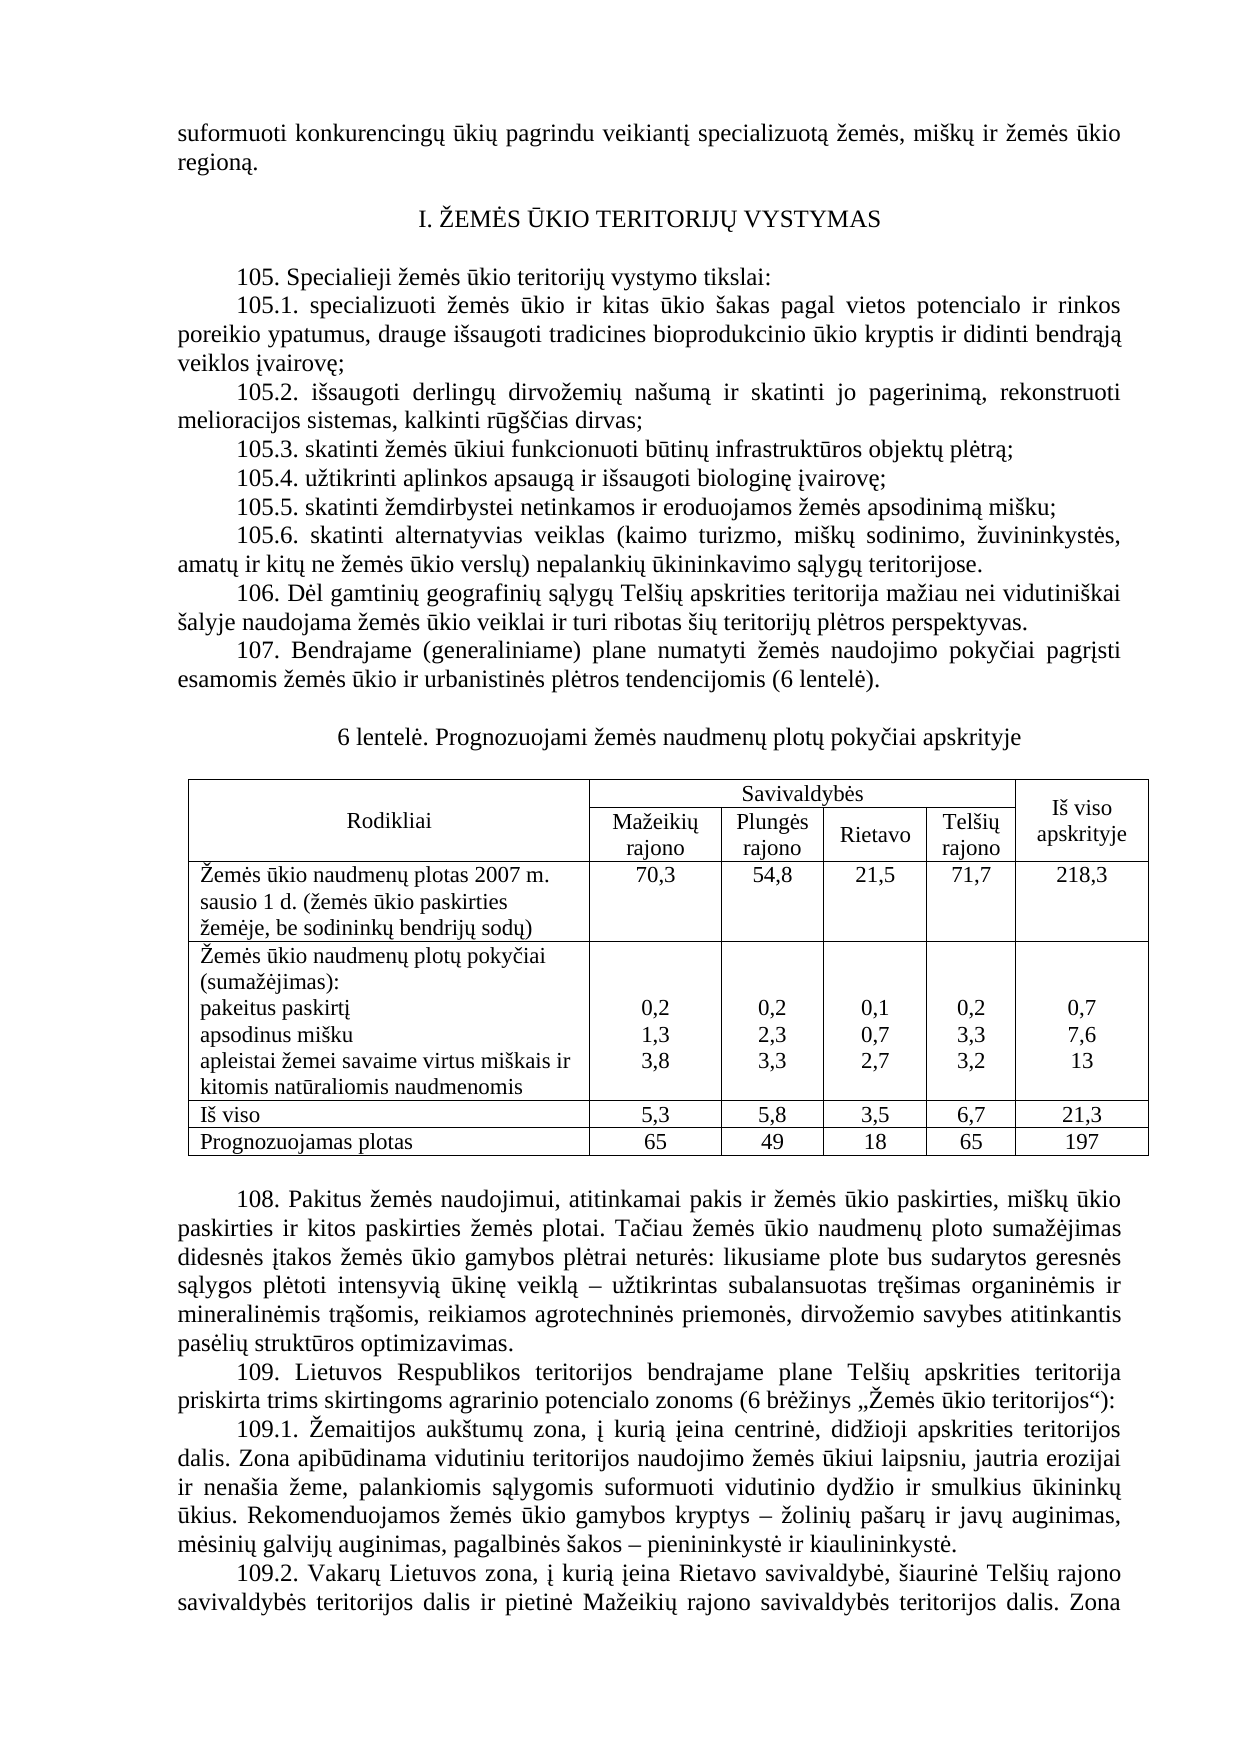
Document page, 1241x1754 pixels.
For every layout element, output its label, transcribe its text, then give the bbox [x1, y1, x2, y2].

text 109.1. Žemaitijos aukštumų zona, į kurią įeina centrinė, didžioji apskrities teritorijos dalis. Zona apibūdinama vidutiniu teritorijos naudojimo žemės ūkiui laipsniu, jautria erozijai ir nenašia žeme, palankiomis sąlygomis suformuoti vidutinio dydžio ir smulkius ūkininkų ūkius. Rekomenduojamos žemės ūkio gamybos kryptys – žolinių pašarų ir javų auginimas, mėsinių galvijų auginimas, pagalbinės šakos – pienininkystė ir kiaulininkystė. [177, 1414, 1122, 1558]
text 107. Bendrajame (generaliniame) plane numatyti žemės naudojimo pokyčiai pagrįsti esamomis žemės ūkio ir urbanistinės plėtros tendencijomis (6 lentelė). [177, 636, 1122, 693]
text 108. Pakitus žemės naudojimui, atitinkamai pakis ir žemės ūkio paskirties, miškų ūkio paskirties ir kitos paskirties žemės plotai. Tačiau žemės ūkio naudmenų ploto sumažėjimas didesnės įtakos žemės ūkio gamybos plėtrai neturės: likusiame plote bus sudarytos geresnės sąlygos plėtoti intensyvią ūkinę veiklą – užtikrintas subalansuotas tręšimas organinėmis ir mineralinėmis trąšomis, reikiamos agrotechninės priemonės, dirvožemio savybes atitinkantis pasėlių struktūros optimizavimas. [177, 1184, 1122, 1357]
table_cell 7,6 [1016, 1021, 1148, 1047]
table_cell 2,7 [824, 1047, 926, 1100]
table_cell 2,3 [722, 1021, 823, 1047]
table_cell Žemės ūkio naudmenų plotas 2007 m. sausio 1 d. (žemės ūkio paskirties žemėje, be sodininkų bendrijų sodų) [189, 862, 589, 941]
table_cell pakeitus paskirtį [189, 994, 589, 1021]
table_cell 5,3 [590, 1101, 721, 1127]
text 105.4. užtikrinti aplinkos apsaugą ir išsaugoti biologinę įvairovę; [177, 463, 1122, 492]
table_cell Prognozuojamas plotas [189, 1128, 589, 1154]
table_cell Žemės ūkio naudmenų plotų pokyčiai (sumažėjimas): [189, 942, 589, 994]
table_cell Telšių rajono [927, 808, 1015, 861]
text suformuoti konkurencingų ūkių pagrindu veikiantį specializuotą žemės, miškų ir žemės ūkio regioną. [177, 118, 1122, 176]
table_header Iš viso apskrityje [1016, 780, 1148, 861]
table_cell 0,7 [1016, 994, 1148, 1021]
table_cell 3,8 [590, 1047, 721, 1100]
table_cell 197 [1016, 1128, 1148, 1154]
table_cell 71,7 [927, 862, 1015, 941]
table_cell 3,2 [927, 1047, 1015, 1100]
table_cell [1016, 942, 1148, 994]
table_cell Rietavo [824, 808, 926, 861]
table_cell 21,3 [1016, 1101, 1148, 1127]
table_cell 21,5 [824, 862, 926, 941]
table_cell [824, 942, 926, 994]
table_cell 5,8 [722, 1101, 823, 1127]
table_cell Mažeikių rajono [590, 808, 721, 861]
table_cell 3,3 [927, 1021, 1015, 1047]
text 106. Dėl gamtinių geografinių sąlygų Telšių apskrities teritorija mažiau nei vidutiniškai šalyje naudojama žemės ūkio veiklai ir turi ribotas šių teritorijų plėtros perspektyvas. [177, 578, 1122, 636]
table_header Savivaldybės [590, 780, 1015, 807]
table_cell 0,2 [590, 994, 721, 1021]
table_cell 1,3 [590, 1021, 721, 1047]
table_cell 18 [824, 1128, 926, 1154]
table_cell 3,5 [824, 1101, 926, 1127]
table_cell apsodinus mišku [189, 1021, 589, 1047]
table_cell 0,2 [722, 994, 823, 1021]
table_cell 70,3 [590, 862, 721, 941]
text 105.5. skatinti žemdirbystei netinkamos ir eroduojamos žemės apsodinimą mišku; [177, 492, 1122, 521]
table_cell apleistai žemei savaime virtus miškais ir kitomis natūraliomis naudmenomis [189, 1047, 589, 1100]
table_cell [927, 942, 1015, 994]
table_header Rodikliai [189, 780, 589, 861]
table_cell Plungės rajono [722, 808, 823, 861]
table_cell 218,3 [1016, 862, 1148, 941]
table_cell 54,8 [722, 862, 823, 941]
table_cell [590, 942, 721, 994]
table_cell 0,2 [927, 994, 1015, 1021]
text I. ŽEMĖS ŪKIO TERITORIJŲ VYSTYMAS [177, 204, 1122, 233]
table_cell 6,7 [927, 1101, 1015, 1127]
table_cell Iš viso [189, 1101, 589, 1127]
text 105.2. išsaugoti derlingų dirvožemių našumą ir skatinti jo pagerinimą, rekonstruoti melioracijos sistemas, kalkinti rūgščias dirvas; [177, 377, 1122, 434]
text 105.6. skatinti alternatyvias veiklas (kaimo turizmo, miškų sodinimo, žuvininkystės, amatų ir kitų ne žemės ūkio verslų) nepalankių ūkininkavimo sąlygų teritorijose. [177, 521, 1122, 578]
text 109.2. Vakarų Lietuvos zona, į kurią įeina Rietavo savivaldybė, šiaurinė Telšių rajono savivaldybės teritorijos dalis ir pietinė Mažeikių rajono savivaldybės teritorijos dalis. Zona [177, 1558, 1122, 1616]
table_cell 0,1 [824, 994, 926, 1021]
text 6 lentelė. Prognozuojami žemės naudmenų plotų pokyčiai apskrityje [177, 722, 1122, 751]
text 109. Lietuvos Respublikos teritorijos bendrajame plane Telšių apskrities teritorija priskirta trims skirtingoms agrarinio potencialo zonoms (6 brėžinys „Žemės ūkio teritorijos“): [177, 1357, 1122, 1414]
table_cell 49 [722, 1128, 823, 1154]
table_cell 13 [1016, 1047, 1148, 1100]
text 105.3. skatinti žemės ūkiui funkcionuoti būtinų infrastruktūros objektų plėtrą; [177, 434, 1122, 463]
text 105.1. specializuoti žemės ūkio ir kitas ūkio šakas pagal vietos potencialo ir rinkos poreikio ypatumus, drauge išsaugoti tradicines bioprodukcinio ūkio kryptis ir didinti bendrąją veiklos įvairovę; [177, 291, 1122, 377]
table_cell 65 [590, 1128, 721, 1154]
text 105. Specialieji žemės ūkio teritorijų vystymo tikslai: [177, 262, 1122, 291]
table_cell [722, 942, 823, 994]
table_cell 65 [927, 1128, 1015, 1154]
table_cell 0,7 [824, 1021, 926, 1047]
table_cell 3,3 [722, 1047, 823, 1100]
